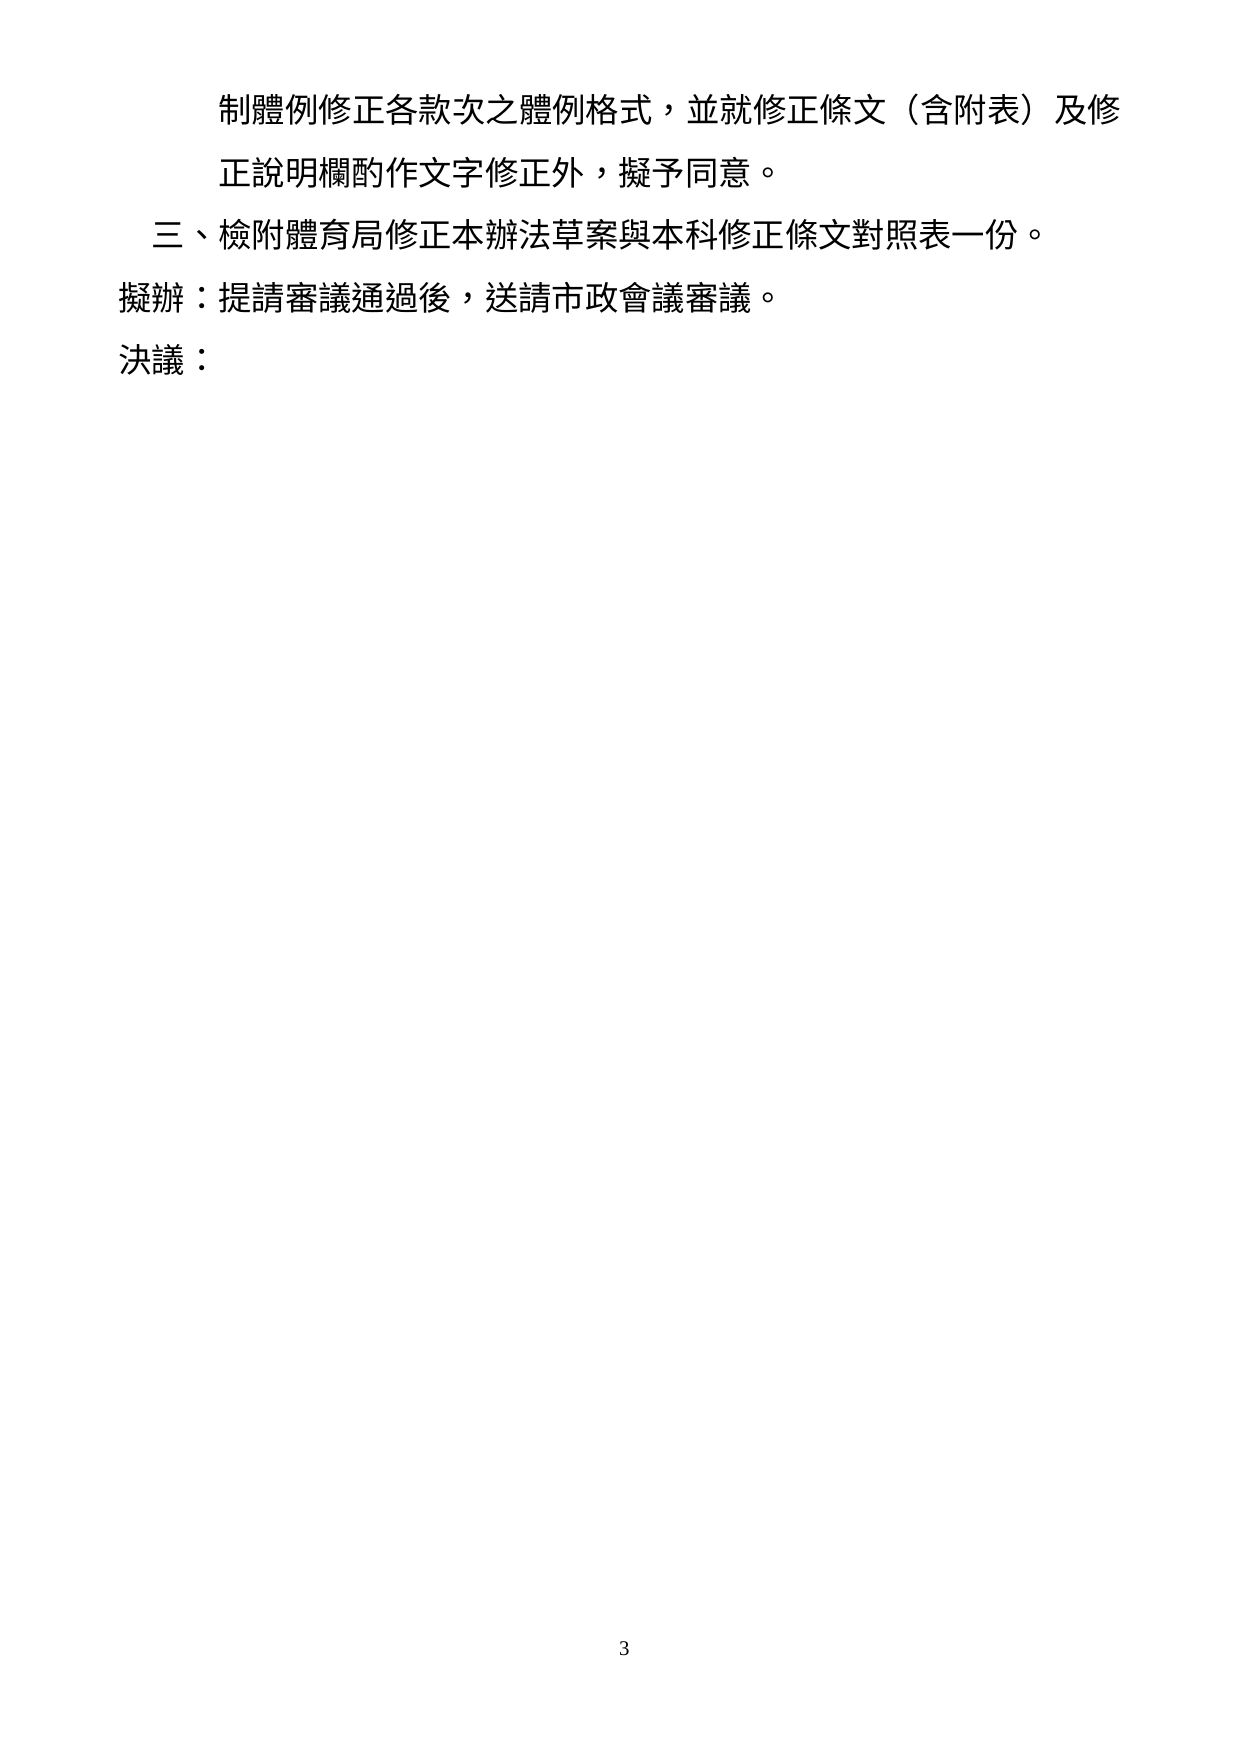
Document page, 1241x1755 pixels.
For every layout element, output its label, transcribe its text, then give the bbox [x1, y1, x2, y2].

text 擬辦：提請審議通過後，送請市政會議審議。 [118, 254, 1122, 316]
text 決議： [118, 316, 1122, 379]
text 制體例修正各款次之體例格式，並就修正條文（含附表）及修正說明欄酌作文字修正外，擬予同意。 [118, 66, 1122, 191]
text 三、檢附體育局修正本辦法草案與本科修正條文對照表一份。 [118, 191, 1122, 254]
